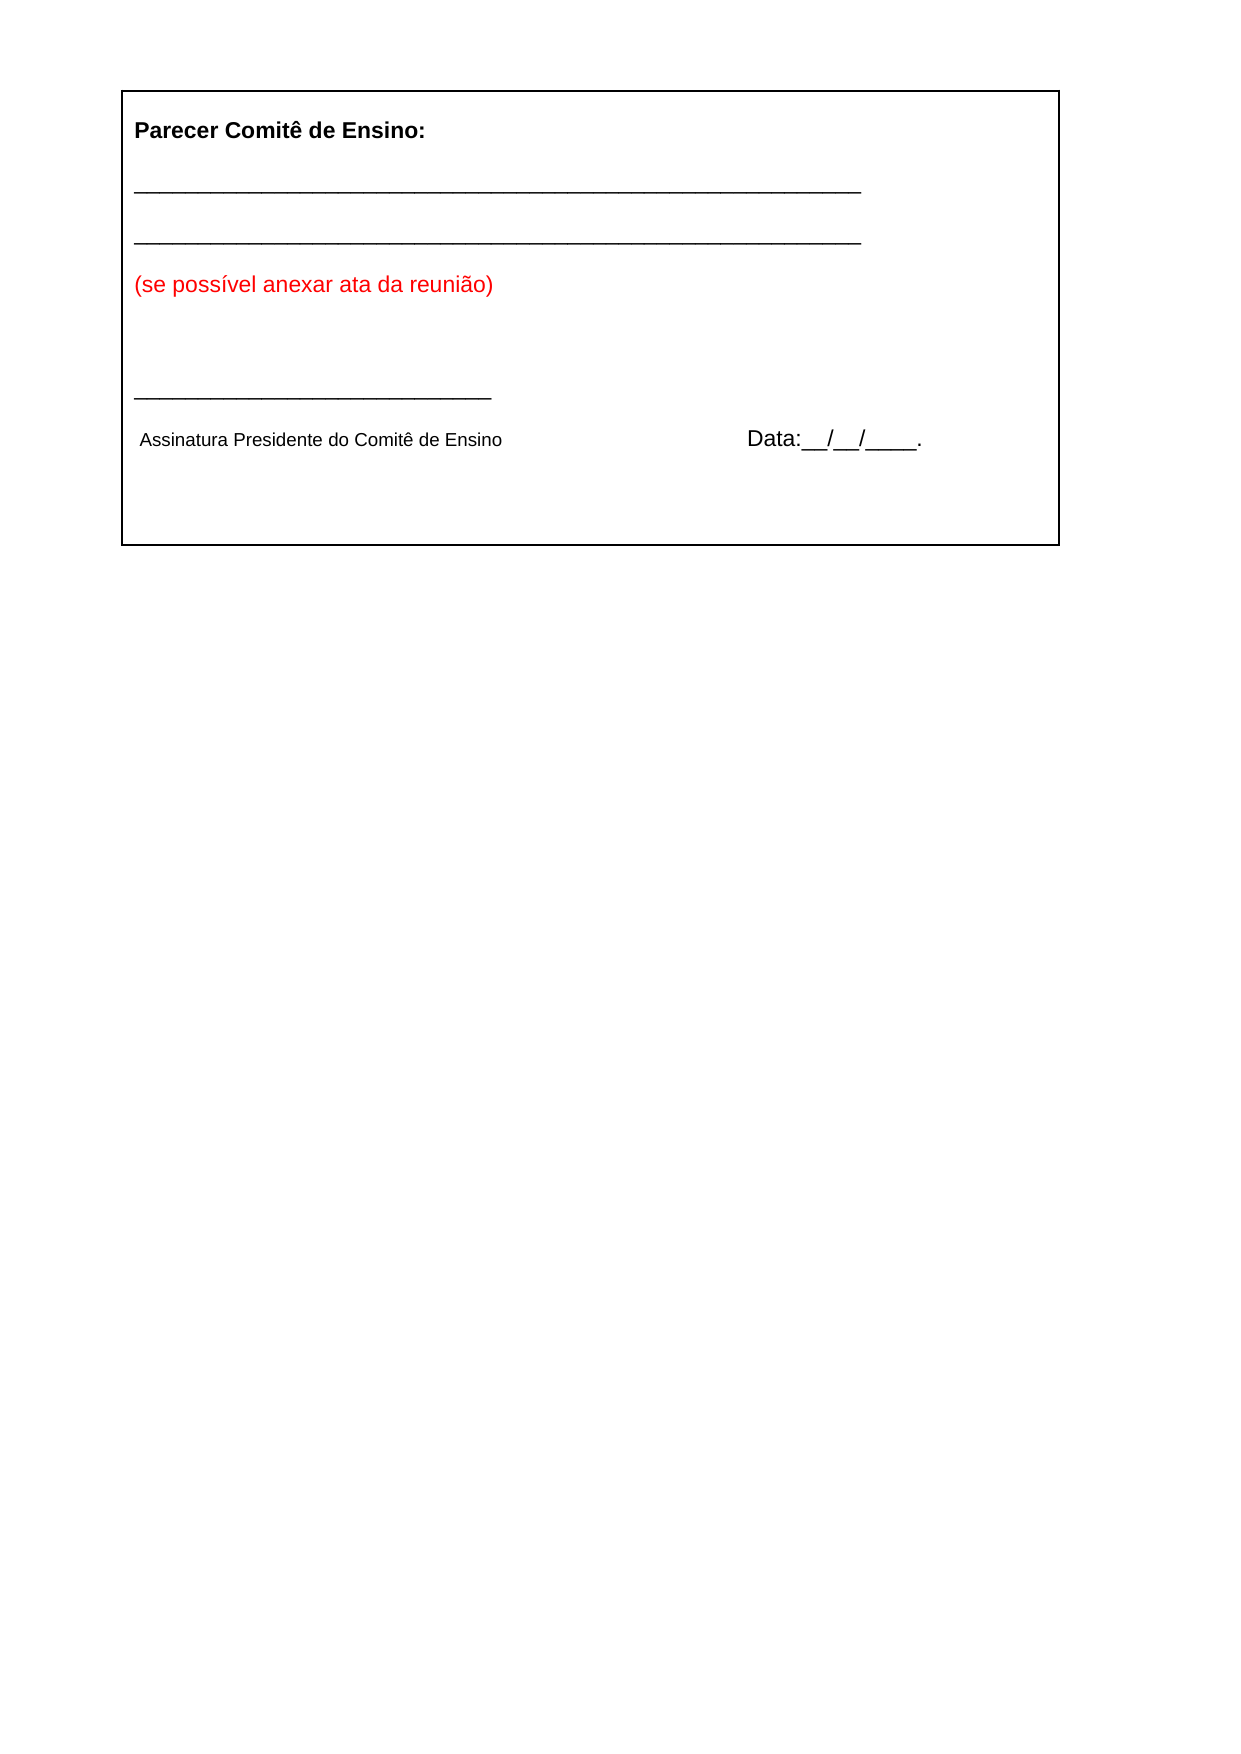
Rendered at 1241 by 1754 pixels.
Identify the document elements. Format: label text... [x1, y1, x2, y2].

table_header Parecer Comitê de Ensino: _________________________________________________________ _________________________________________________________ (se possível anexar ata da reunião) ____________________________ Assinatura Presidente do Comitê de Ensino Data:__/__/____. [123, 92, 1058, 544]
